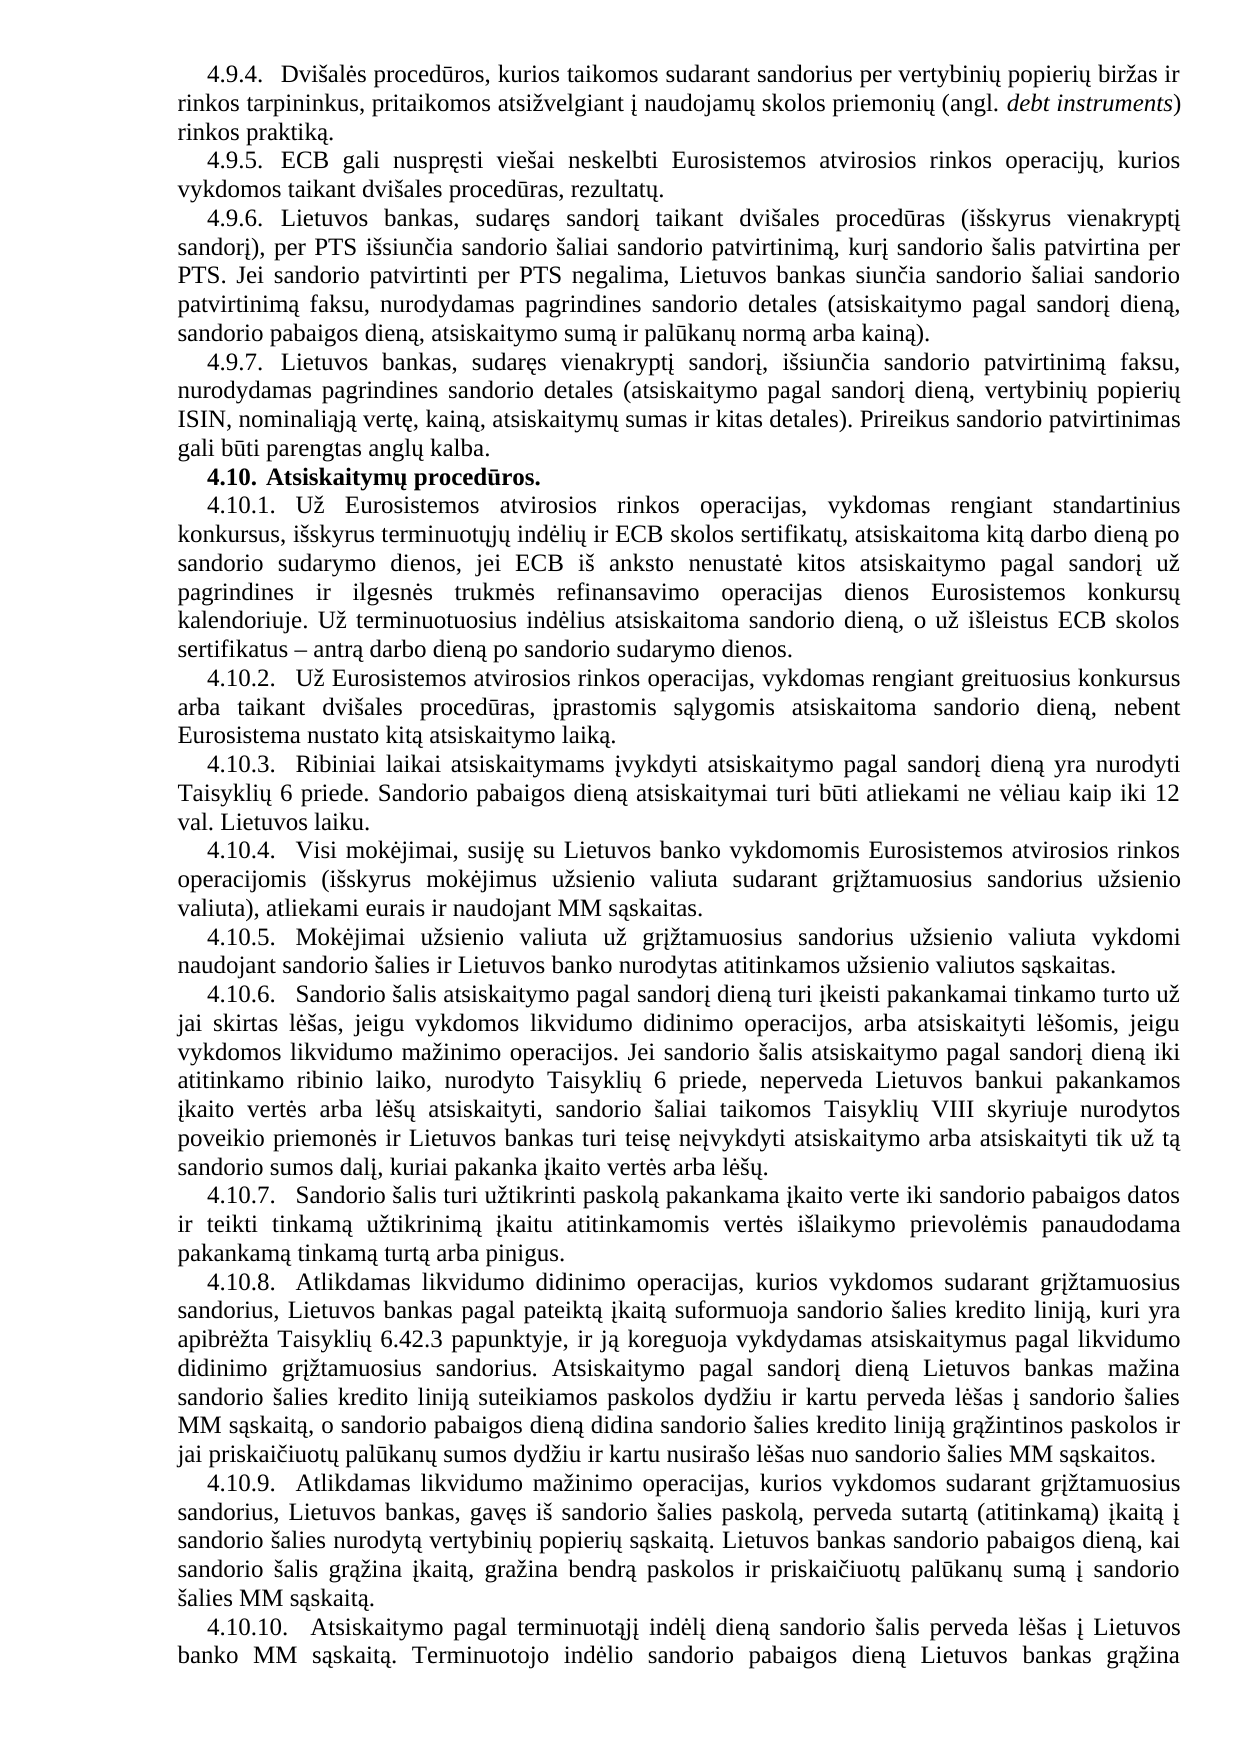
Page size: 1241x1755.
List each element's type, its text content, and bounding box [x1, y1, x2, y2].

text 4.10.4. Visi mokėjimai, susiję su Lietuvos banko vykdomomis Eurosistemos atvirosios rinkos operacijomis (išskyrus mokėjimus užsienio valiuta sudarant grįžtamuosius sandorius užsienio valiuta), atliekami eurais ir naudojant MM sąskaitas. [177, 835, 1181, 922]
text 4.10.10. Atsiskaitymo pagal terminuotąjį indėlį dieną sandorio šalis perveda lėšas į Lietuvos banko MM sąskaitą. Terminuotojo indėlio sandorio pabaigos dieną Lietuvos bankas grąžina [177, 1612, 1181, 1669]
text 4.10.3. Ribiniai laikai atsiskaitymams įvykdyti atsiskaitymo pagal sandorį dieną yra nurodyti Taisyklių 6 priede. Sandorio pabaigos dieną atsiskaitymai turi būti atliekami ne vėliau kaip iki 12 val. Lietuvos laiku. [177, 749, 1181, 835]
text 4.10.6. Sandorio šalis atsiskaitymo pagal sandorį dieną turi įkeisti pakankamai tinkamo turto už jai skirtas lėšas, jeigu vykdomos likvidumo didinimo operacijos, arba atsiskaityti lėšomis, jeigu vykdomos likvidumo mažinimo operacijos. Jei sandorio šalis atsiskaitymo pagal sandorį dieną iki atitinkamo ribinio laiko, nurodyto Taisyklių 6 priede, neperveda Lietuvos bankui pakankamos įkaito vertės arba lėšų atsiskaityti, sandorio šaliai taikomos Taisyklių VIII skyriuje nurodytos poveikio priemonės ir Lietuvos bankas turi teisę neįvykdyti atsiskaitymo arba atsiskaityti tik už tą sandorio sumos dalį, kuriai pakanka įkaito vertės arba lėšų. [177, 979, 1181, 1180]
text 4.10.2. Už Eurosistemos atvirosios rinkos operacijas, vykdomas rengiant greituosius konkursus arba taikant dvišales procedūras, įprastomis sąlygomis atsiskaitoma sandorio dieną, nebent Eurosistema nustato kitą atsiskaitymo laiką. [177, 663, 1181, 749]
text 4.10.9. Atlikdamas likvidumo mažinimo operacijas, kurios vykdomos sudarant grįžtamuosius sandorius, Lietuvos bankas, gavęs iš sandorio šalies paskolą, perveda sutartą (atitinkamą) įkaitą į sandorio šalies nurodytą vertybinių popierių sąskaitą. Lietuvos bankas sandorio pabaigos dieną, kai sandorio šalis grąžina įkaitą, gražina bendrą paskolos ir priskaičiuotų palūkanų sumą į sandorio šalies MM sąskaitą. [177, 1468, 1181, 1612]
text 4.9.4. Dvišalės procedūros, kurios taikomos sudarant sandorius per vertybinių popierių biržas ir rinkos tarpininkus, pritaikomos atsižvelgiant į naudojamų skolos priemonių (angl. debt instruments) rinkos praktiką. [177, 59, 1181, 145]
text 4.10.1. Už Eurosistemos atvirosios rinkos operacijas, vykdomas rengiant standartinius konkursus, išskyrus terminuotųjų indėlių ir ECB skolos sertifikatų, atsiskaitoma kitą darbo dieną po sandorio sudarymo dienos, jei ECB iš anksto nenustatė kitos atsiskaitymo pagal sandorį už pagrindines ir ilgesnės trukmės refinansavimo operacijas dienos Eurosistemos konkursų kalendoriuje. Už terminuotuosius indėlius atsiskaitoma sandorio dieną, o už išleistus ECB skolos sertifikatus – antrą darbo dieną po sandorio sudarymo dienos. [177, 490, 1181, 663]
text 4.10.5. Mokėjimai užsienio valiuta už grįžtamuosius sandorius užsienio valiuta vykdomi naudojant sandorio šalies ir Lietuvos banko nurodytas atitinkamos užsienio valiutos sąskaitas. [177, 922, 1181, 979]
text 4.10.8. Atlikdamas likvidumo didinimo operacijas, kurios vykdomos sudarant grįžtamuosius sandorius, Lietuvos bankas pagal pateiktą įkaitą suformuoja sandorio šalies kredito liniją, kuri yra apibrėžta Taisyklių 6.42.3 papunktyje, ir ją koreguoja vykdydamas atsiskaitymus pagal likvidumo didinimo grįžtamuosius sandorius. Atsiskaitymo pagal sandorį dieną Lietuvos bankas mažina sandorio šalies kredito liniją suteikiamos paskolos dydžiu ir kartu perveda lėšas į sandorio šalies MM sąskaitą, o sandorio pabaigos dieną didina sandorio šalies kredito liniją grąžintinos paskolos ir jai priskaičiuotų palūkanų sumos dydžiu ir kartu nusirašo lėšas nuo sandorio šalies MM sąskaitos. [177, 1267, 1181, 1468]
text 4.9.7. Lietuvos bankas, sudaręs vienakryptį sandorį, išsiunčia sandorio patvirtinimą faksu, nurodydamas pagrindines sandorio detales (atsiskaitymo pagal sandorį dieną, vertybinių popierių ISIN, nominaliąją vertę, kainą, atsiskaitymų sumas ir kitas detales). Prireikus sandorio patvirtinimas gali būti parengtas anglų kalba. [177, 347, 1181, 462]
text 4.10. Atsiskaitymų procedūros. [177, 462, 1181, 490]
text 4.10.7. Sandorio šalis turi užtikrinti paskolą pakankama įkaito verte iki sandorio pabaigos datos ir teikti tinkamą užtikrinimą įkaitu atitinkamomis vertės išlaikymo prievolėmis panaudodama pakankamą tinkamą turtą arba pinigus. [177, 1180, 1181, 1267]
text 4.9.5. ECB gali nuspręsti viešai neskelbti Eurosistemos atvirosios rinkos operacijų, kurios vykdomos taikant dvišales procedūras, rezultatų. [177, 145, 1181, 203]
text 4.9.6. Lietuvos bankas, sudaręs sandorį taikant dvišales procedūras (išskyrus vienakryptį sandorį), per PTS išsiunčia sandorio šaliai sandorio patvirtinimą, kurį sandorio šalis patvirtina per PTS. Jei sandorio patvirtinti per PTS negalima, Lietuvos bankas siunčia sandorio šaliai sandorio patvirtinimą faksu, nurodydamas pagrindines sandorio detales (atsiskaitymo pagal sandorį dieną, sandorio pabaigos dieną, atsiskaitymo sumą ir palūkanų normą arba kainą). [177, 203, 1181, 347]
